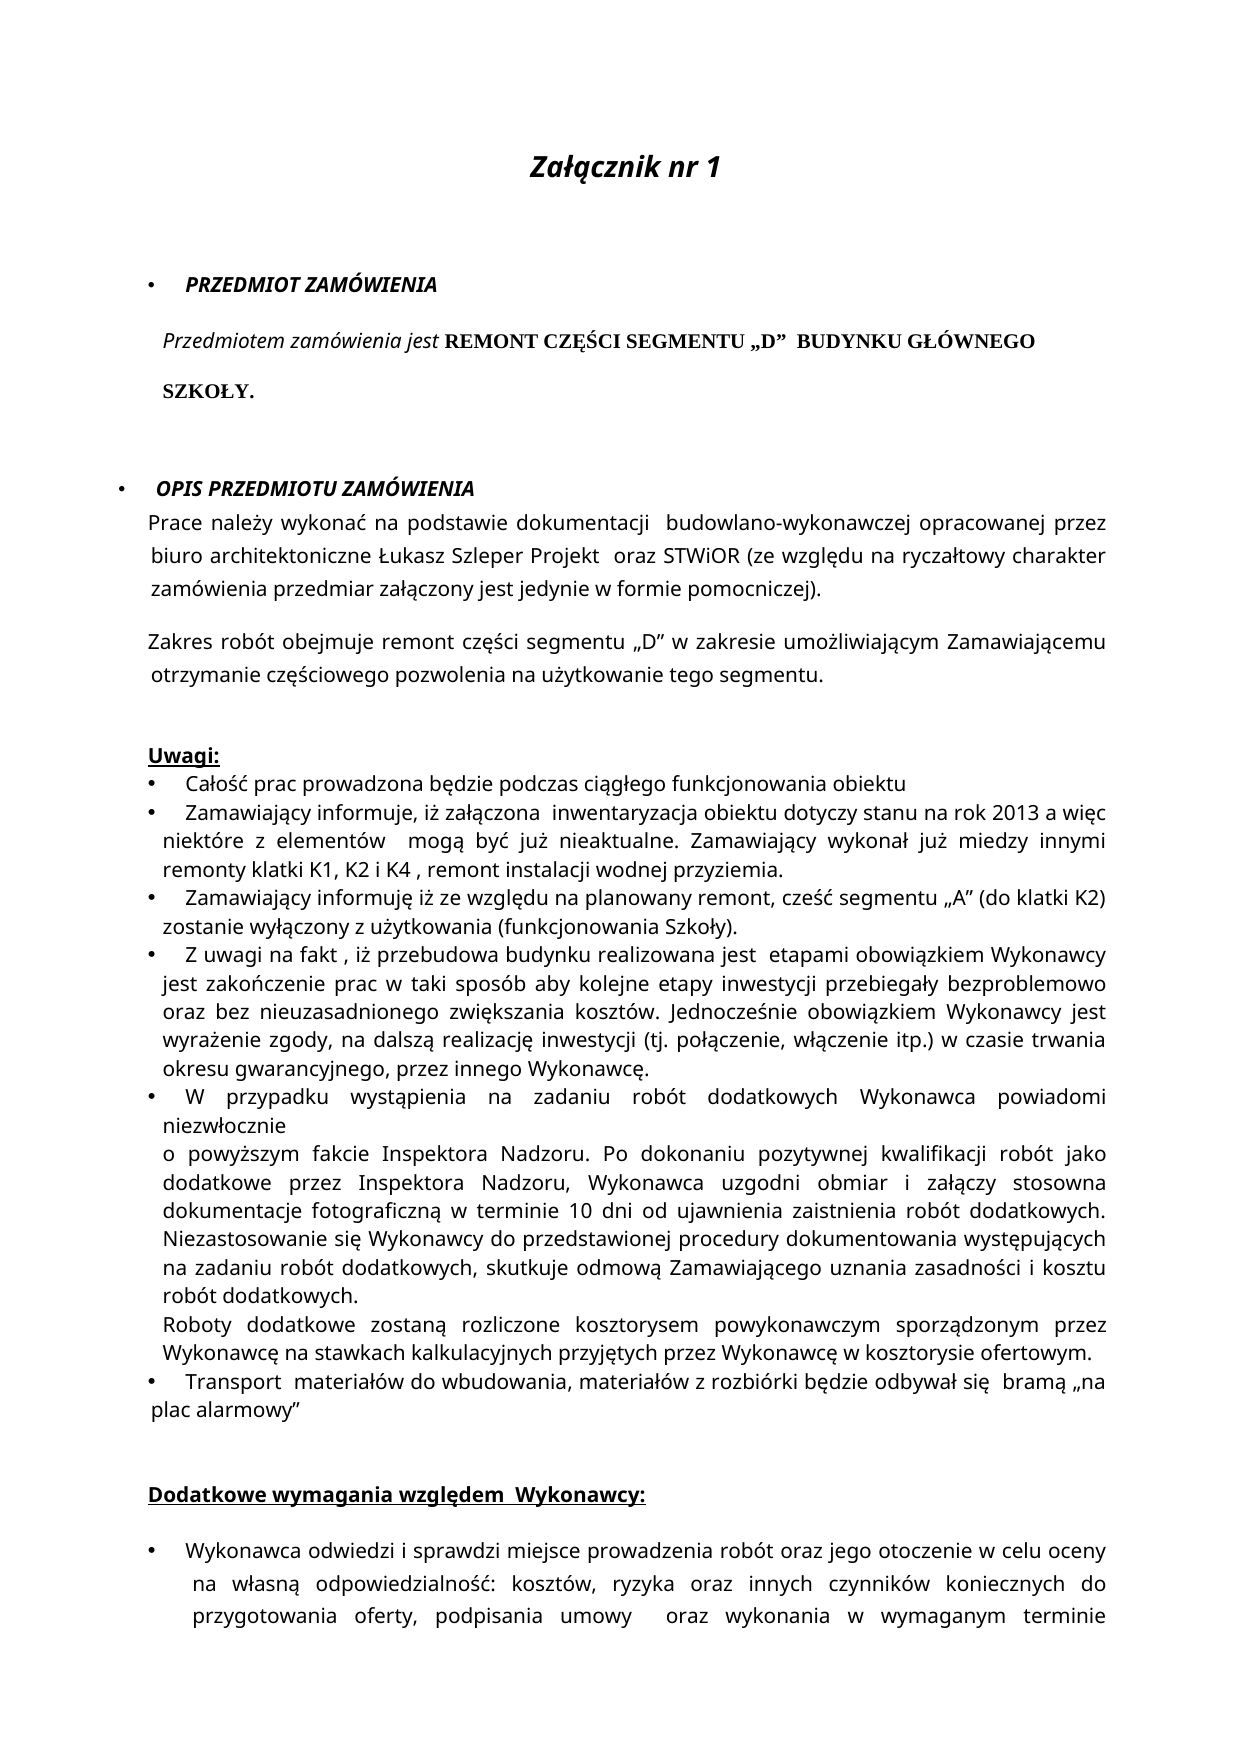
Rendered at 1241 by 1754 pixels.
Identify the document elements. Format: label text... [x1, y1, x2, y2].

list Transport materiałów do wbudowania, materiałów z rozbiórki będzie odbywał się bramą „na plac alarmowy” [113, 1367, 1107, 1424]
text Roboty dodatkowe zostaną rozliczone kosztorysem powykonawczym sporządzonym przez Wykonawcę na stawkach kalkulacyjnych przyjętych przez Wykonawcę w kosztorysie ofertowym. [148, 1310, 1107, 1367]
list Zamawiający informuję iż ze względu na planowany remont, cześć segmentu „A” (do klatki K2) zostanie wyłączony z użytkowania (funkcjonowania Szkoły). [125, 883, 1107, 940]
list OPIS PRZEDMIOTU ZAMÓWIENIA [118, 474, 1107, 502]
text Uwagi: [148, 741, 1107, 769]
text Dodatkowe wymagania względem Wykonawcy: [148, 1480, 1107, 1508]
text Zakres robót obejmuje remont części segmentu „D” w zakresie umożliwiającym Zamawiającemu otrzymanie częściowego pozwolenia na użytkowanie tego segmentu. [148, 627, 1107, 688]
text Przedmiotem zamówienia jest REMONT CZĘŚCI SEGMENTU „D” BUDYNKU GŁÓWNEGO SZKOŁY. [162, 326, 1122, 403]
list Wykonawca odwiedzi i sprawdzi miejsce prowadzenia robót oraz jego otoczenie w celu oceny na własną odpowiedzialność: kosztów, ryzyka oraz innych czynników koniecznych do przygotowania oferty, podpisania umowy oraz wykonania w wymaganym terminie [148, 1536, 1107, 1630]
list PRZEDMIOT ZAMÓWIENIA [113, 270, 1107, 298]
list Zamawiający informuje, iż załączona inwentaryzacja obiektu dotyczy stanu na rok 2013 a więc niektóre z elementów mogą być już nieaktualne. Zamawiający wykonał już miedzy innymi remonty klatki K1, K2 i K4 , remont instalacji wodnej przyziemia. [125, 798, 1107, 883]
list Z uwagi na fakt , iż przebudowa budynku realizowana jest etapami obowiązkiem Wykonawcy jest zakończenie prac w taki sposób aby kolejne etapy inwestycji przebiegały bezproblemowo oraz bez nieuzasadnionego zwiększania kosztów. Jednocześnie obowiązkiem Wykonawcy jest wyrażenie zgody, na dalszą realizację inwestycji (tj. połączenie, włączenie itp.) w czasie trwania okresu gwarancyjnego, przez innego Wykonawcę. [125, 940, 1107, 1082]
text Prace należy wykonać na podstawie dokumentacji budowlano-wykonawczej opracowanej przez biuro architektoniczne Łukasz Szleper Projekt oraz STWiOR (ze względu na ryczałtowy charakter zamówienia przedmiar załączony jest jedynie w formie pomocniczej). [148, 508, 1107, 602]
list Całość prac prowadzona będzie podczas ciągłego funkcjonowania obiektu [113, 769, 1107, 798]
list W przypadku wystąpienia na zadaniu robót dodatkowych Wykonawca powiadomi niezwłocznie o powyższym fakcie Inspektora Nadzoru. Po dokonaniu pozytywnej kwalifikacji robót jako dodatkowe przez Inspektora Nadzoru, Wykonawca uzgodni obmiar i załączy stosowna dokumentacje fotograficzną w terminie 10 dni od ujawnienia zaistnienia robót dodatkowych. Niezastosowanie się Wykonawcy do przedstawionej procedury dokumentowania występujących na zadaniu robót dodatkowych, skutkuje odmową Zamawiającego uznania zasadności i kosztu robót dodatkowych. [125, 1082, 1107, 1310]
text Załącznik nr 1 [148, 146, 1107, 186]
